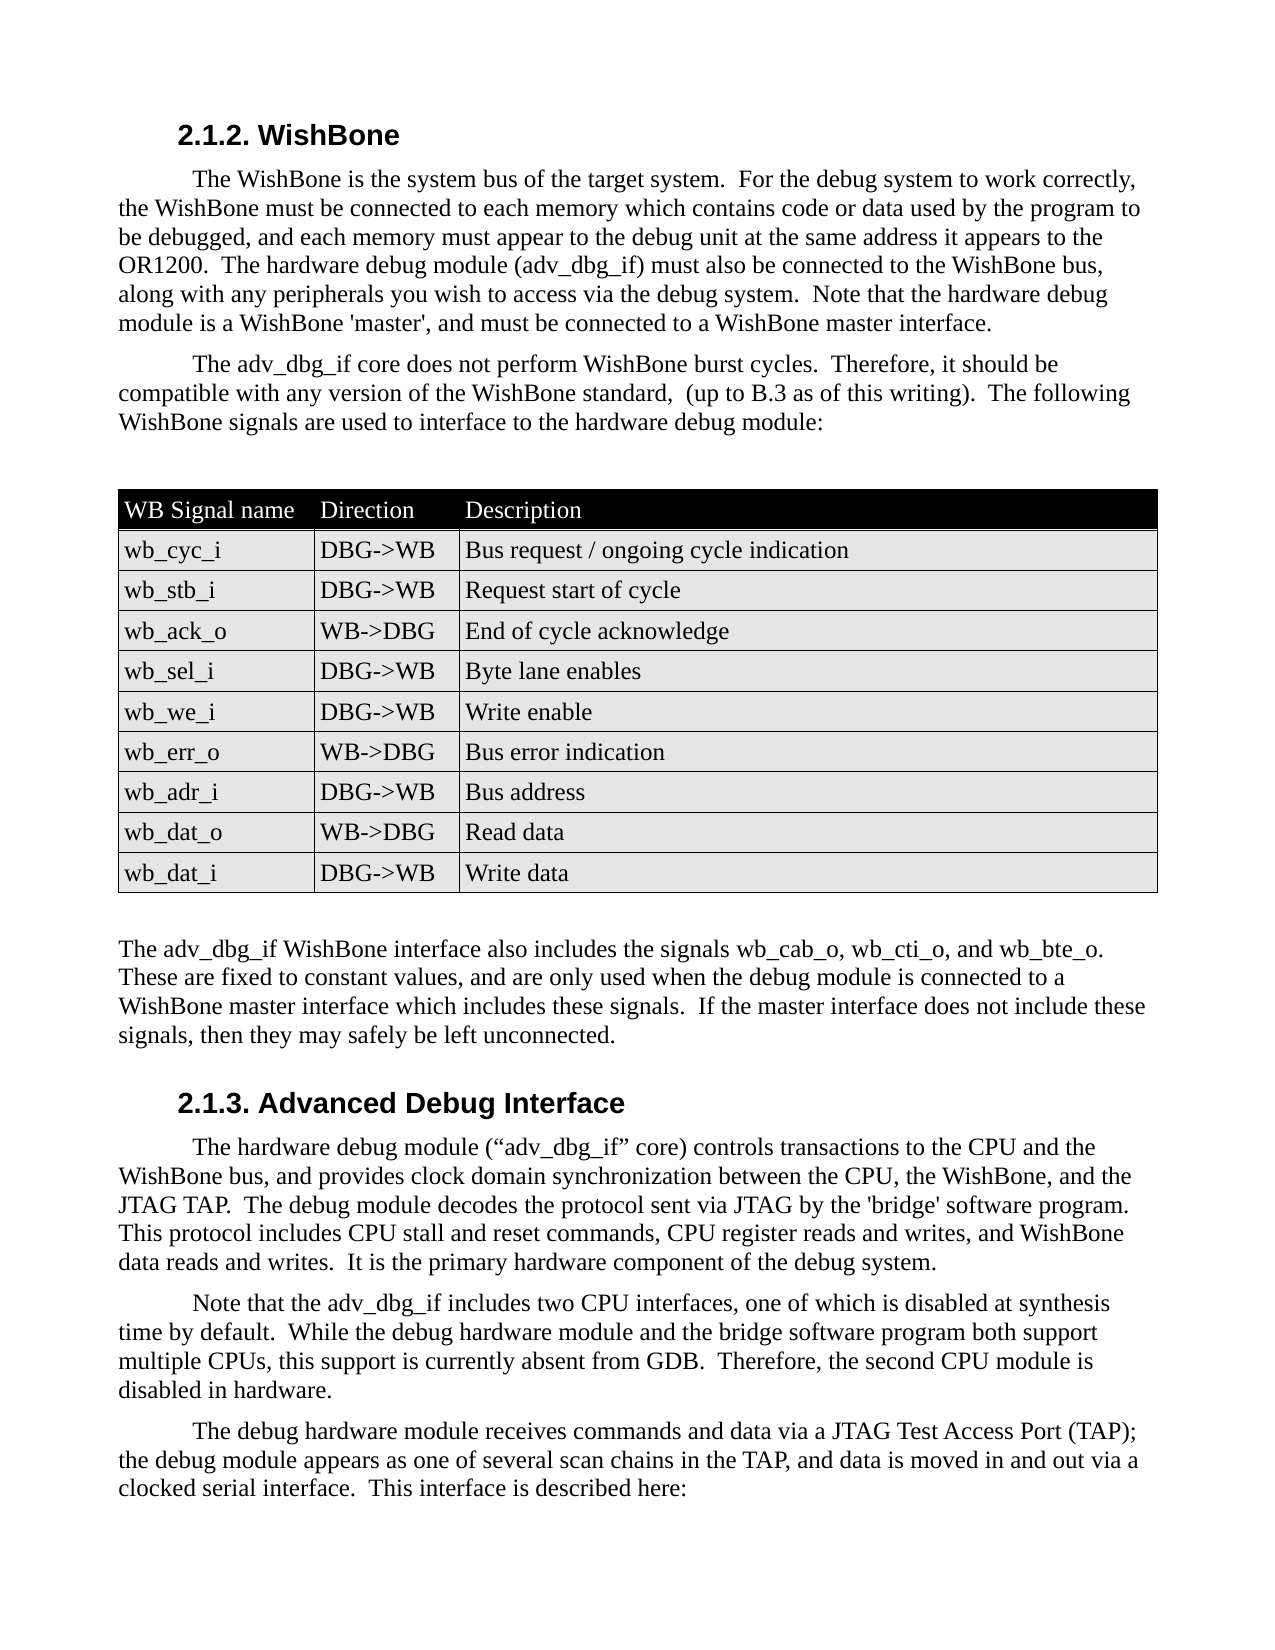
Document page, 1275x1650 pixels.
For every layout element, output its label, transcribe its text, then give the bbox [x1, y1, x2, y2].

table_cell Bus address [460, 772, 1157, 812]
text Note that the adv_dbg_if includes two CPU interfaces, one of which is disabled at synthesis time by default. While the debug hardware module and the bridge software program both support multiple CPUs, this support is currently absent from GDB. Therefore, the second CPU module is disabled in hardware. [118, 1288, 1157, 1403]
table_cell End of cycle acknowledge [460, 611, 1157, 650]
table_cell Bus error indication [460, 732, 1157, 771]
table_cell DBG->WB [315, 692, 459, 731]
table_cell wb_ack_o [119, 611, 314, 650]
table_cell wb_stb_i [119, 571, 314, 610]
table_cell Bus request / ongoing cycle indication [460, 531, 1157, 570]
table_header WB Signal name [119, 490, 314, 529]
table_cell DBG->WB [315, 571, 459, 610]
table_cell Request start of cycle [460, 571, 1157, 610]
table_cell DBG->WB [315, 531, 459, 570]
table_cell WB->DBG [315, 813, 459, 852]
table_cell wb_dat_o [119, 813, 314, 852]
text The adv_dbg_if WishBone interface also includes the signals wb_cab_o, wb_cti_o, and wb_bte_o. These are fixed to constant values, and are only used when the debug module is connected to a WishBone master interface which includes these signals. If the master interface does not include these signals, then they may safely be left unconnected. [118, 934, 1157, 1049]
table_cell WB->DBG [315, 611, 459, 650]
text The WishBone is the system bus of the target system. For the debug system to work correctly, the WishBone must be connected to each memory which contains code or data used by the program to be debugged, and each memory must appear to the debug unit at the same address it appears to the OR1200. The hardware debug module (adv_dbg_if) must also be connected to the WishBone bus, along with any peripherals you wish to access via the debug system. Note that the hardware debug module is a WishBone 'master', and must be connected to a WishBone master interface. [118, 164, 1157, 337]
table_cell Write data [460, 853, 1157, 892]
table_cell Write enable [460, 692, 1157, 731]
subtitle Advanced Debug Interface [177, 1086, 1157, 1120]
table_cell WB->DBG [315, 732, 459, 771]
table_cell Byte lane enables [460, 651, 1157, 691]
text The adv_dbg_if core does not perform WishBone burst cycles. Therefore, it should be compatible with any version of the WishBone standard, (up to B.3 as of this writing). The following WishBone signals are used to interface to the hardware debug module: [118, 349, 1157, 435]
table_cell wb_cyc_i [119, 531, 314, 570]
subtitle WishBone [177, 118, 1157, 152]
table_header Direction [315, 490, 459, 529]
table_cell wb_sel_i [119, 651, 314, 691]
table_header Description [460, 490, 1157, 529]
text The debug hardware module receives commands and data via a JTAG Test Access Port (TAP); the debug module appears as one of several scan chains in the TAP, and data is moved in and out via a clocked serial interface. This interface is described here: [118, 1416, 1157, 1502]
text The hardware debug module (“adv_dbg_if” core) controls transactions to the CPU and the WishBone bus, and provides clock domain synchronization between the CPU, the WishBone, and the JTAG TAP. The debug module decodes the protocol sent via JTAG by the 'bridge' software program. This protocol includes CPU stall and reset commands, CPU register reads and writes, and WishBone data reads and writes. It is the primary hardware component of the debug system. [118, 1132, 1157, 1276]
table_cell DBG->WB [315, 772, 459, 812]
table_cell DBG->WB [315, 853, 459, 892]
table_cell wb_adr_i [119, 772, 314, 812]
table_cell wb_err_o [119, 732, 314, 771]
table_cell wb_we_i [119, 692, 314, 731]
table_cell DBG->WB [315, 651, 459, 691]
table_cell wb_dat_i [119, 853, 314, 892]
table_cell Read data [460, 813, 1157, 852]
